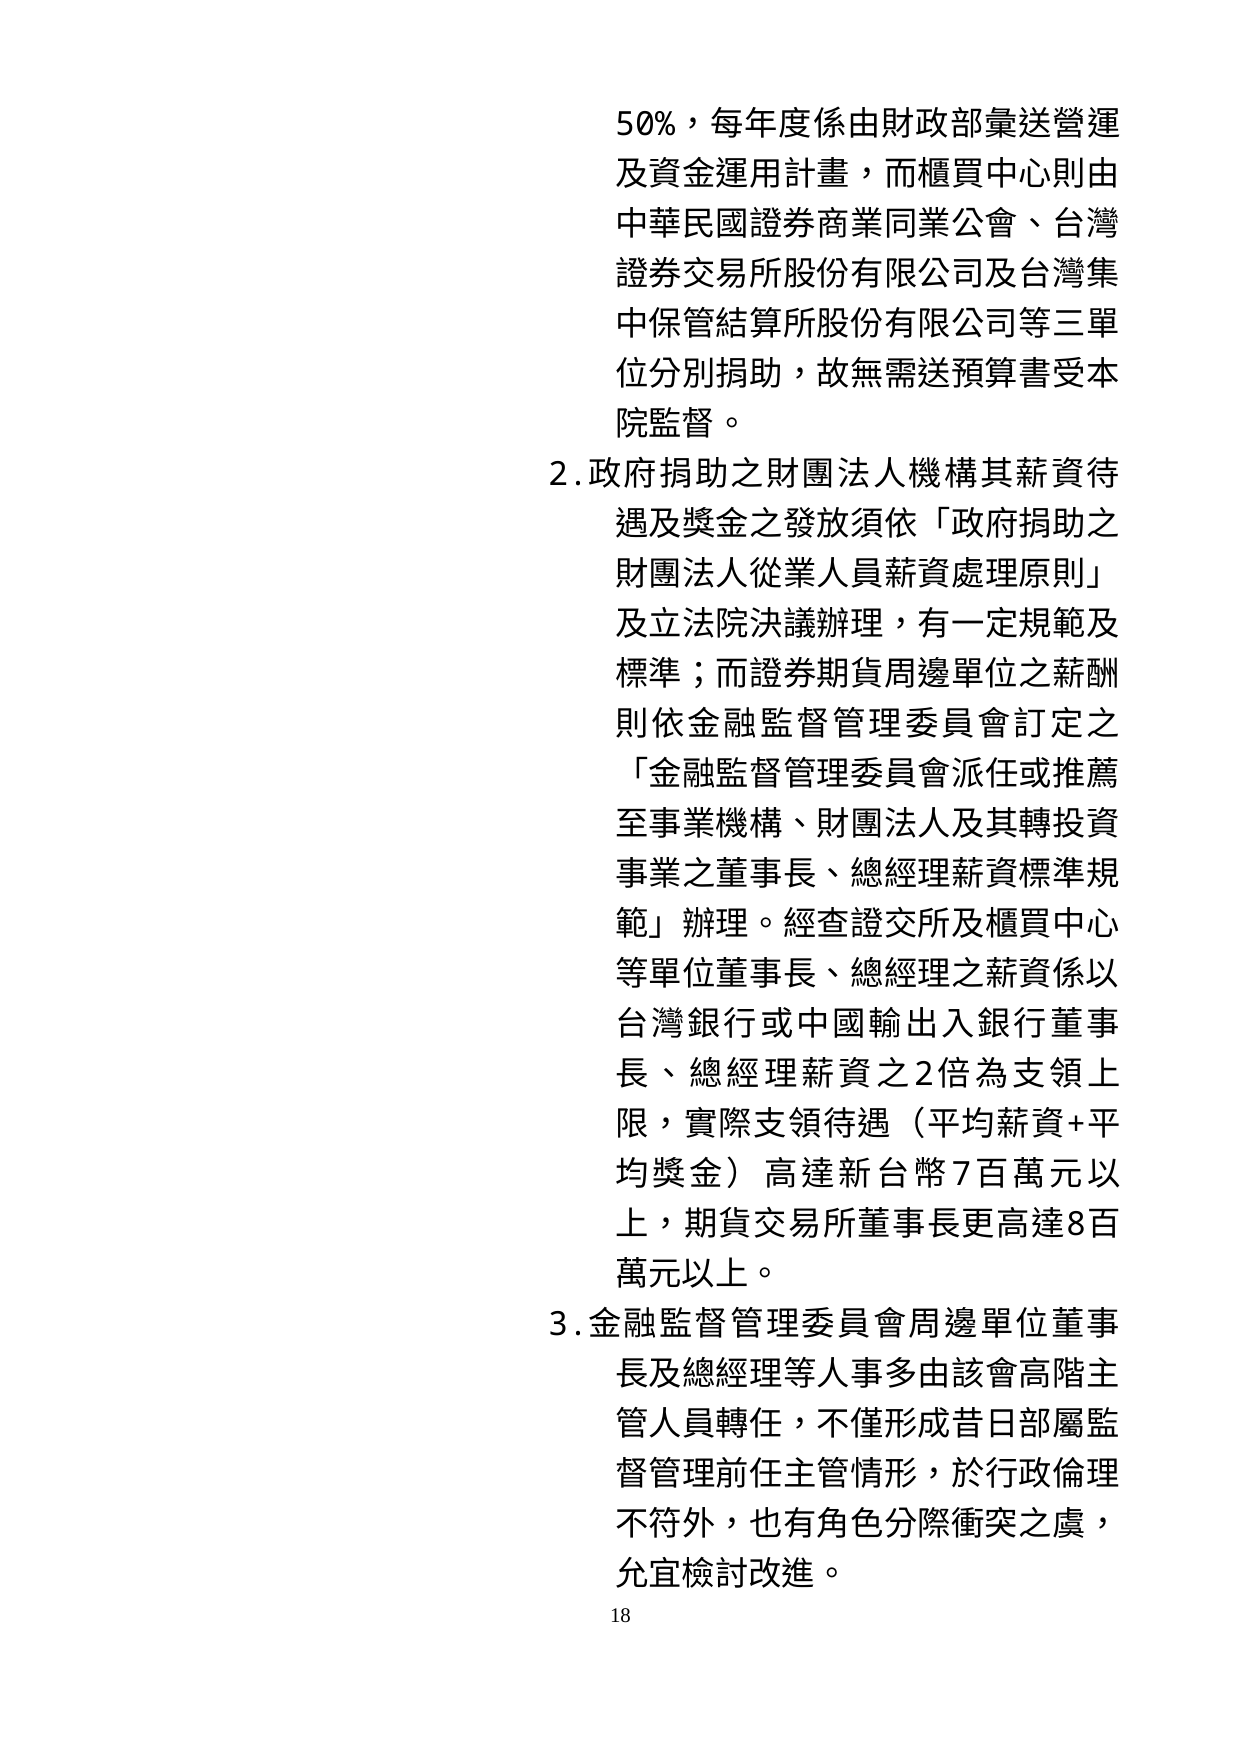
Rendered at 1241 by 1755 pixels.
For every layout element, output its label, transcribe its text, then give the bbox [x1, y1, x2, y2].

list 金融監督管理委員會周邊單位董事長及總經理等人事多由該會高階主管人員轉任，不僅形成昔日部屬監督管理前任主管情形，於行政倫理不符外，也有角色分際衝突之虞，允宜檢討改進。 [548, 1296, 1120, 1596]
list 政府捐助之財團法人機構其薪資待遇及獎金之發放須依「政府捐助之財團法人從業人員薪資處理原則」及立法院決議辦理，有一定規範及標準；而證券期貨周邊單位之薪酬則依金融監督管理委員會訂定之「金融監督管理委員會派任或推薦至事業機構、財團法人及其轉投資事業之董事長、總經理薪資標準規範」辦理。經查證交所及櫃買中心等單位董事長、總經理之薪資係以台灣銀行或中國輸出入銀行董事長、總經理薪資之2倍為支領上限，實際支領待遇（平均薪資+平均獎金）高達新台幣7百萬元以上，期貨交易所董事長更高達8百萬元以上。 [548, 446, 1120, 1296]
list 50%，每年度係由財政部彙送營運及資金運用計畫，而櫃買中心則由中華民國證券商業同業公會、台灣證券交易所股份有限公司及台灣集中保管結算所股份有限公司等三單位分別捐助，故無需送預算書受本院監督。 [548, 96, 1120, 446]
